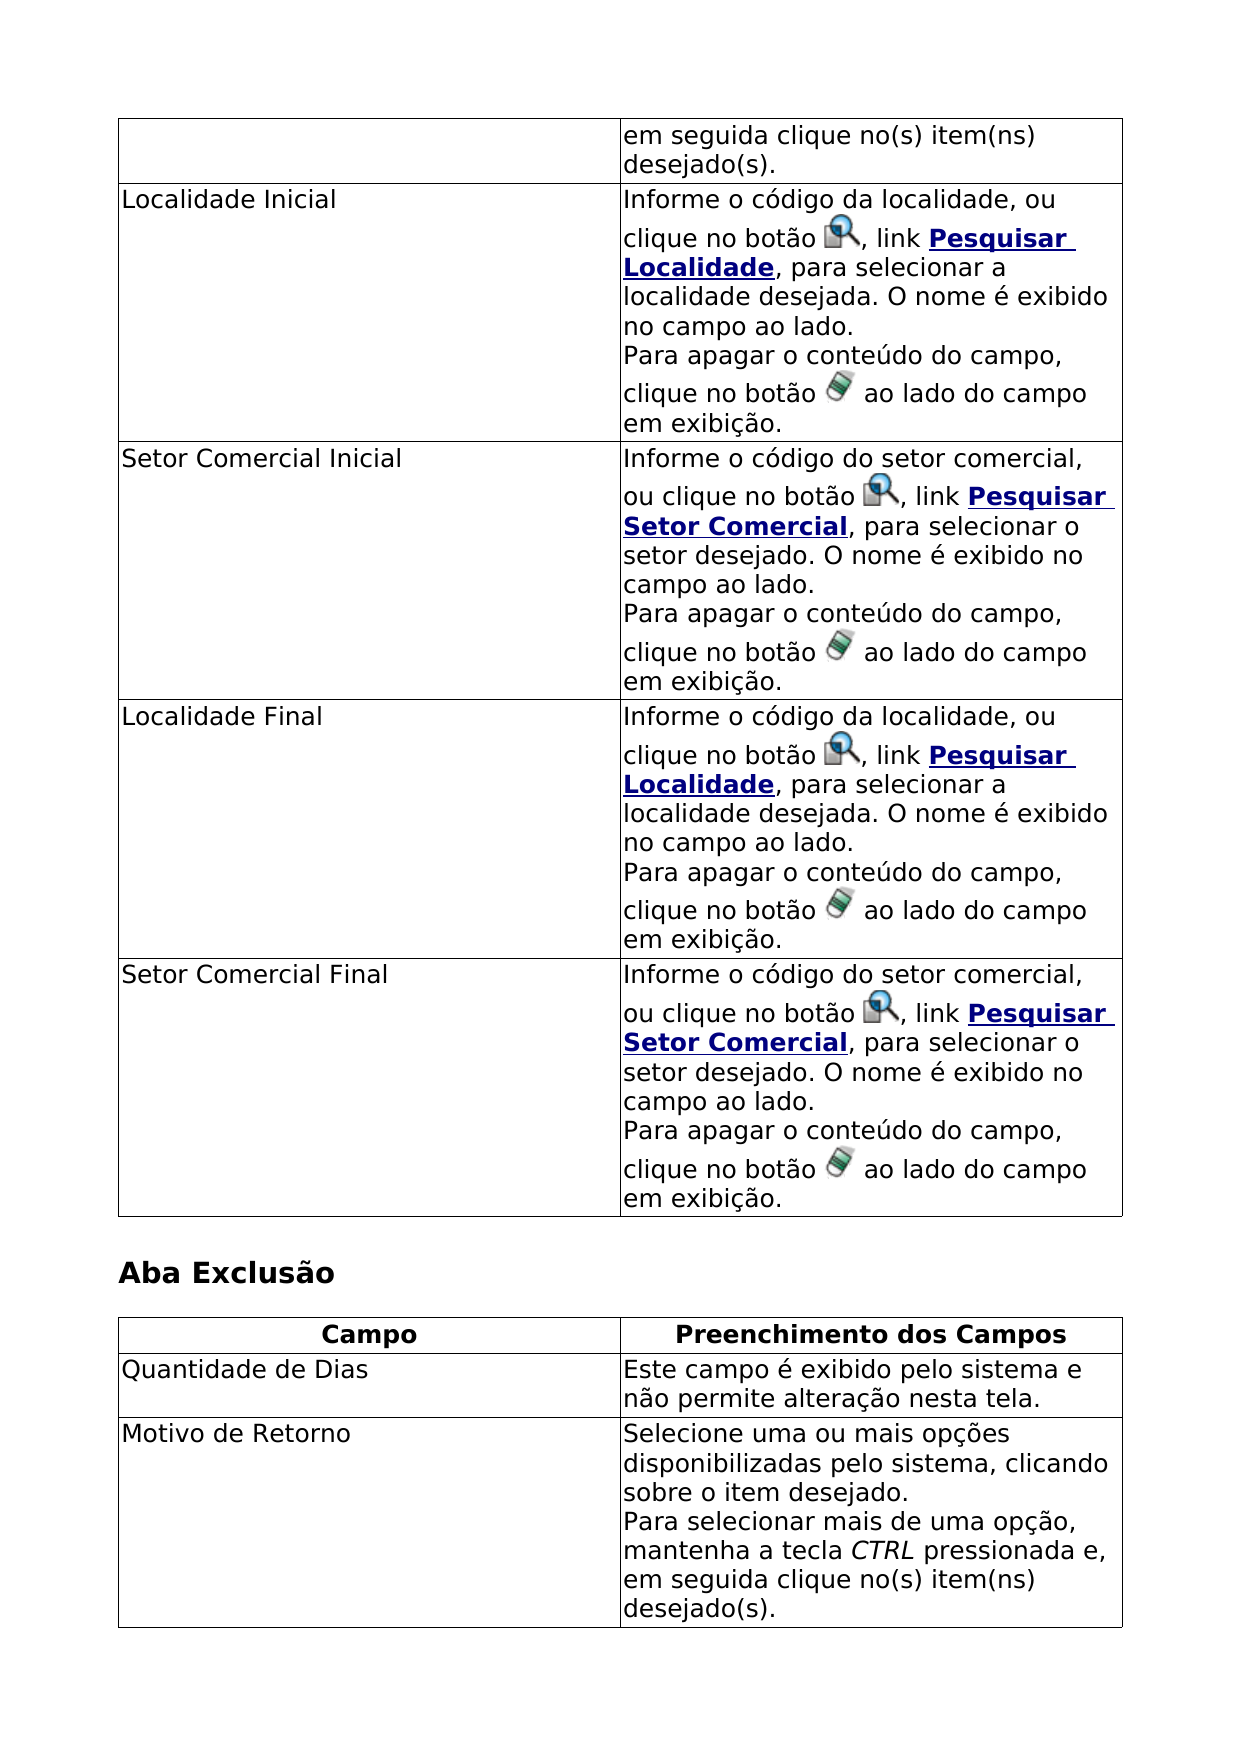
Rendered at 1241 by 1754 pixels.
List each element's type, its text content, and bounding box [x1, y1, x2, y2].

table_cell Localidade Final [119, 700, 620, 958]
picture [824, 731, 861, 765]
table_cell Setor Comercial Final [119, 959, 620, 1216]
table_cell Setor Comercial Inicial [119, 442, 620, 699]
table_cell Informe o código do setor comercial, ou clique no botão , link Pesquisar Setor Comercial, para selecionar o setor desejado. O nome é exibido no campo ao lado. Para apagar o conteúdo do campo, clique no botão ao lado do campo em exibição. [621, 442, 1122, 699]
table_cell Informe o código da localidade, ou clique no botão , link Pesquisar Localidade, para selecionar a localidade desejada. O nome é exibido no campo ao lado. Para apagar o conteúdo do campo, clique no botão ao lado do campo em exibição. [621, 184, 1122, 441]
table_cell Este campo é exibido pelo sistema e não permite alteração nesta tela. [621, 1354, 1122, 1417]
picture [863, 990, 900, 1023]
table_header Preenchimento dos Campos [621, 1318, 1122, 1352]
table_cell Informe o código da localidade, ou clique no botão , link Pesquisar Localidade, para selecionar a localidade desejada. O nome é exibido no campo ao lado. Para apagar o conteúdo do campo, clique no botão ao lado do campo em exibição. [621, 700, 1122, 958]
table_cell Quantidade de Dias [119, 1354, 620, 1417]
table_cell Selecione uma ou mais opções disponibilizadas pelo sistema, clicando sobre o item desejado. Para selecionar mais de uma opção, mantenha a tecla CTRL pressionada e, em seguida clique no(s) item(ns) desejado(s). [621, 1418, 1122, 1627]
table_header Campo [119, 1318, 620, 1352]
table_cell Informe o código do setor comercial, ou clique no botão , link Pesquisar Setor Comercial, para selecionar o setor desejado. O nome é exibido no campo ao lado. Para apagar o conteúdo do campo, clique no botão ao lado do campo em exibição. [621, 959, 1122, 1216]
table_cell em seguida clique no(s) item(ns) desejado(s). [621, 119, 1122, 182]
picture [824, 1145, 856, 1179]
table_cell [119, 119, 620, 182]
picture [824, 628, 856, 662]
picture [863, 473, 900, 506]
picture [824, 886, 856, 920]
table_cell Localidade Inicial [119, 184, 620, 441]
table_cell Motivo de Retorno [119, 1418, 620, 1627]
picture [824, 370, 856, 403]
subtitle Aba Exclusão [118, 1256, 1122, 1290]
picture [824, 214, 861, 248]
